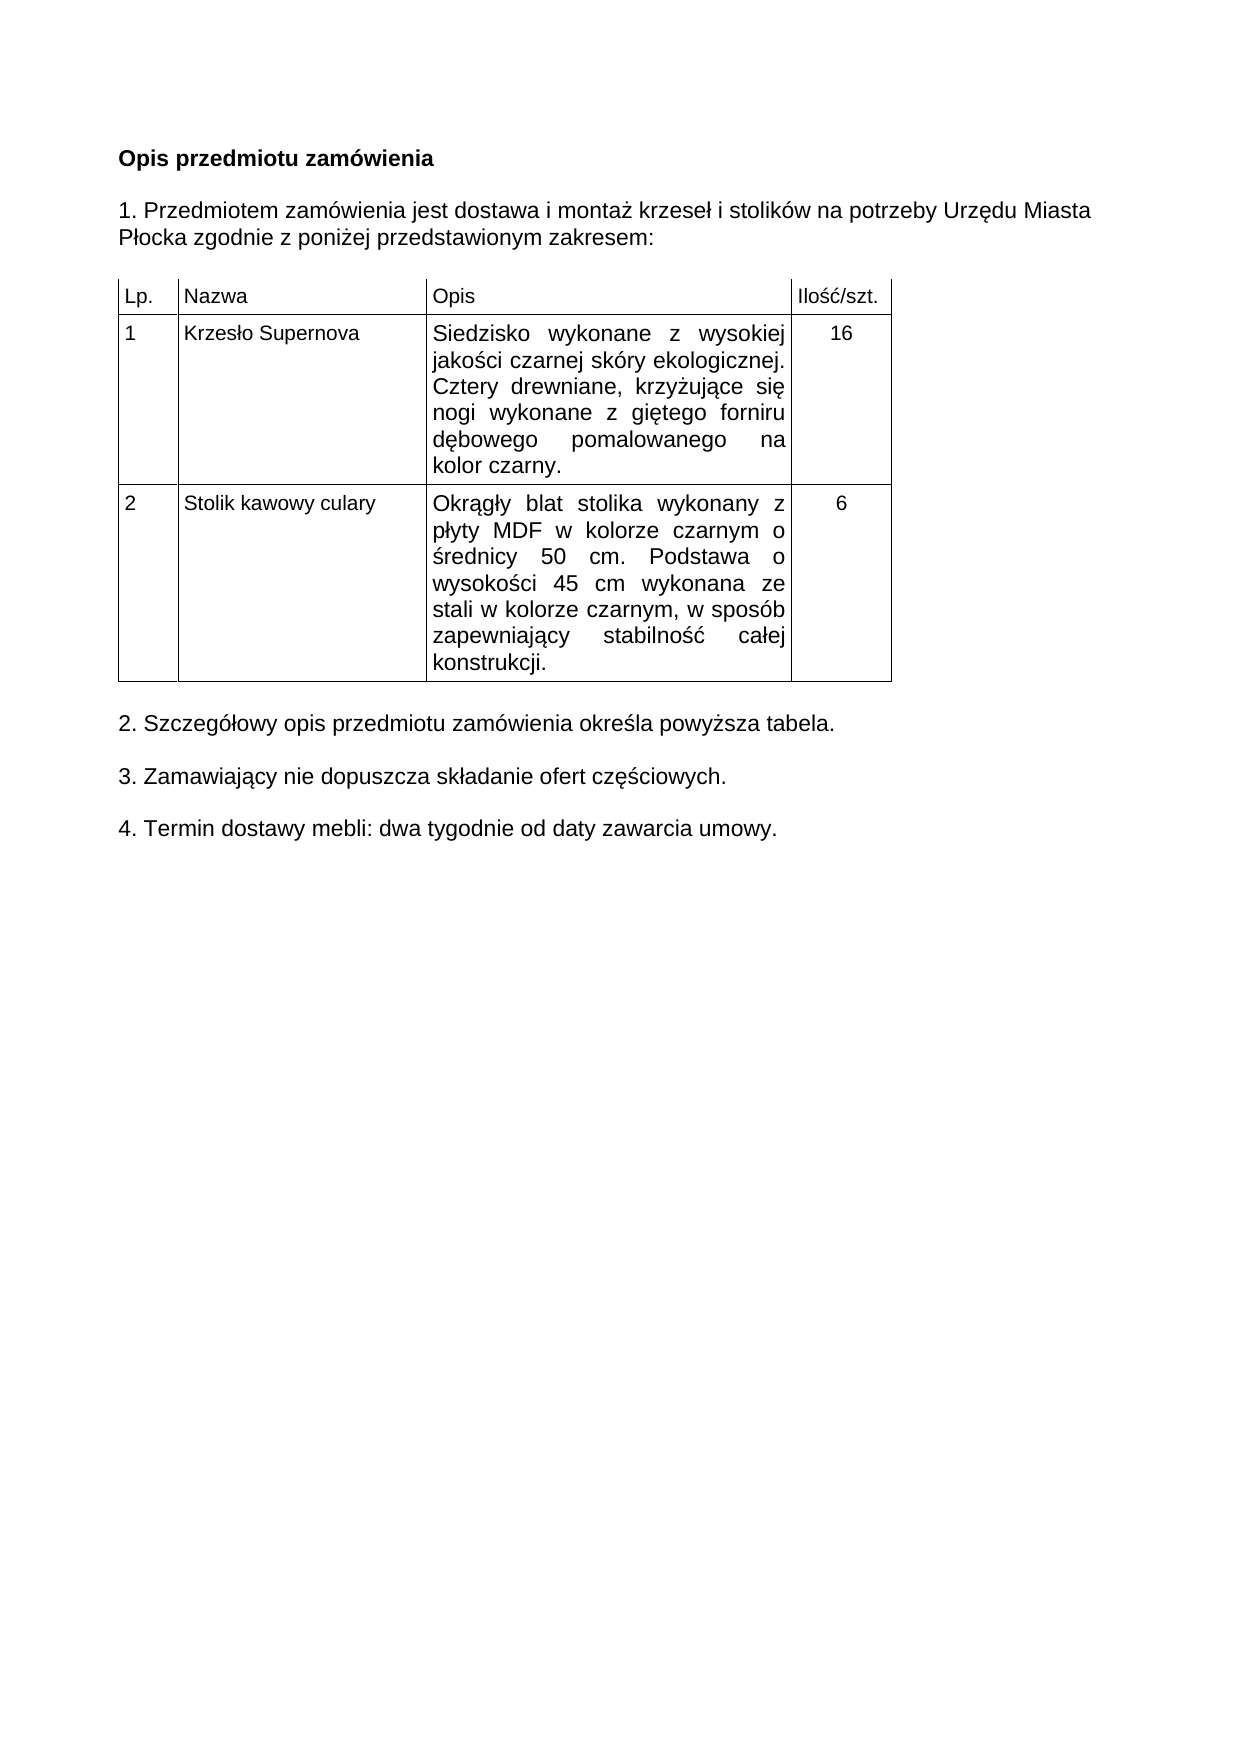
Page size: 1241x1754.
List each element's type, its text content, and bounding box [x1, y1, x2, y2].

table_header Opis [427, 279, 791, 314]
table_header Ilość/szt. [792, 279, 891, 314]
table_header Lp. [119, 279, 177, 314]
text 3. Zamawiający nie dopuszcza składanie ofert częściowych. [118, 763, 1122, 789]
table_cell 6 [792, 485, 891, 681]
table_cell 16 [792, 315, 891, 484]
text Opis przedmiotu zamówienia [118, 144, 1122, 171]
table_cell Stolik kawowy culary [179, 485, 426, 681]
table_cell Siedzisko wykonane z wysokiej jakości czarnej skóry ekologicznej. Cztery drewniane, krzyżujące się nogi wykonane z giętego forniru dębowego pomalowanego na kolor czarny. [427, 315, 791, 484]
text 2. Szczegółowy opis przedmiotu zamówienia określa powyższa tabela. [118, 710, 1122, 736]
table_header Nazwa [179, 279, 426, 314]
table_cell Krzesło Supernova [179, 315, 426, 484]
table_cell 2 [119, 485, 177, 681]
text 4. Termin dostawy mebli: dwa tygodnie od daty zawarcia umowy. [118, 815, 1122, 842]
text 1. Przedmiotem zamówienia jest dostawa i montaż krzeseł i stolików na potrzeby Urzędu Miasta Płocka zgodnie z poniżej przedstawionym zakresem: [118, 197, 1122, 250]
table_cell 1 [119, 315, 177, 484]
table_cell Okrągły blat stolika wykonany z płyty MDF w kolorze czarnym o średnicy 50 cm. Podstawa o wysokości 45 cm wykonana ze stali w kolorze czarnym, w sposób zapewniający stabilność całej konstrukcji. [427, 485, 791, 681]
